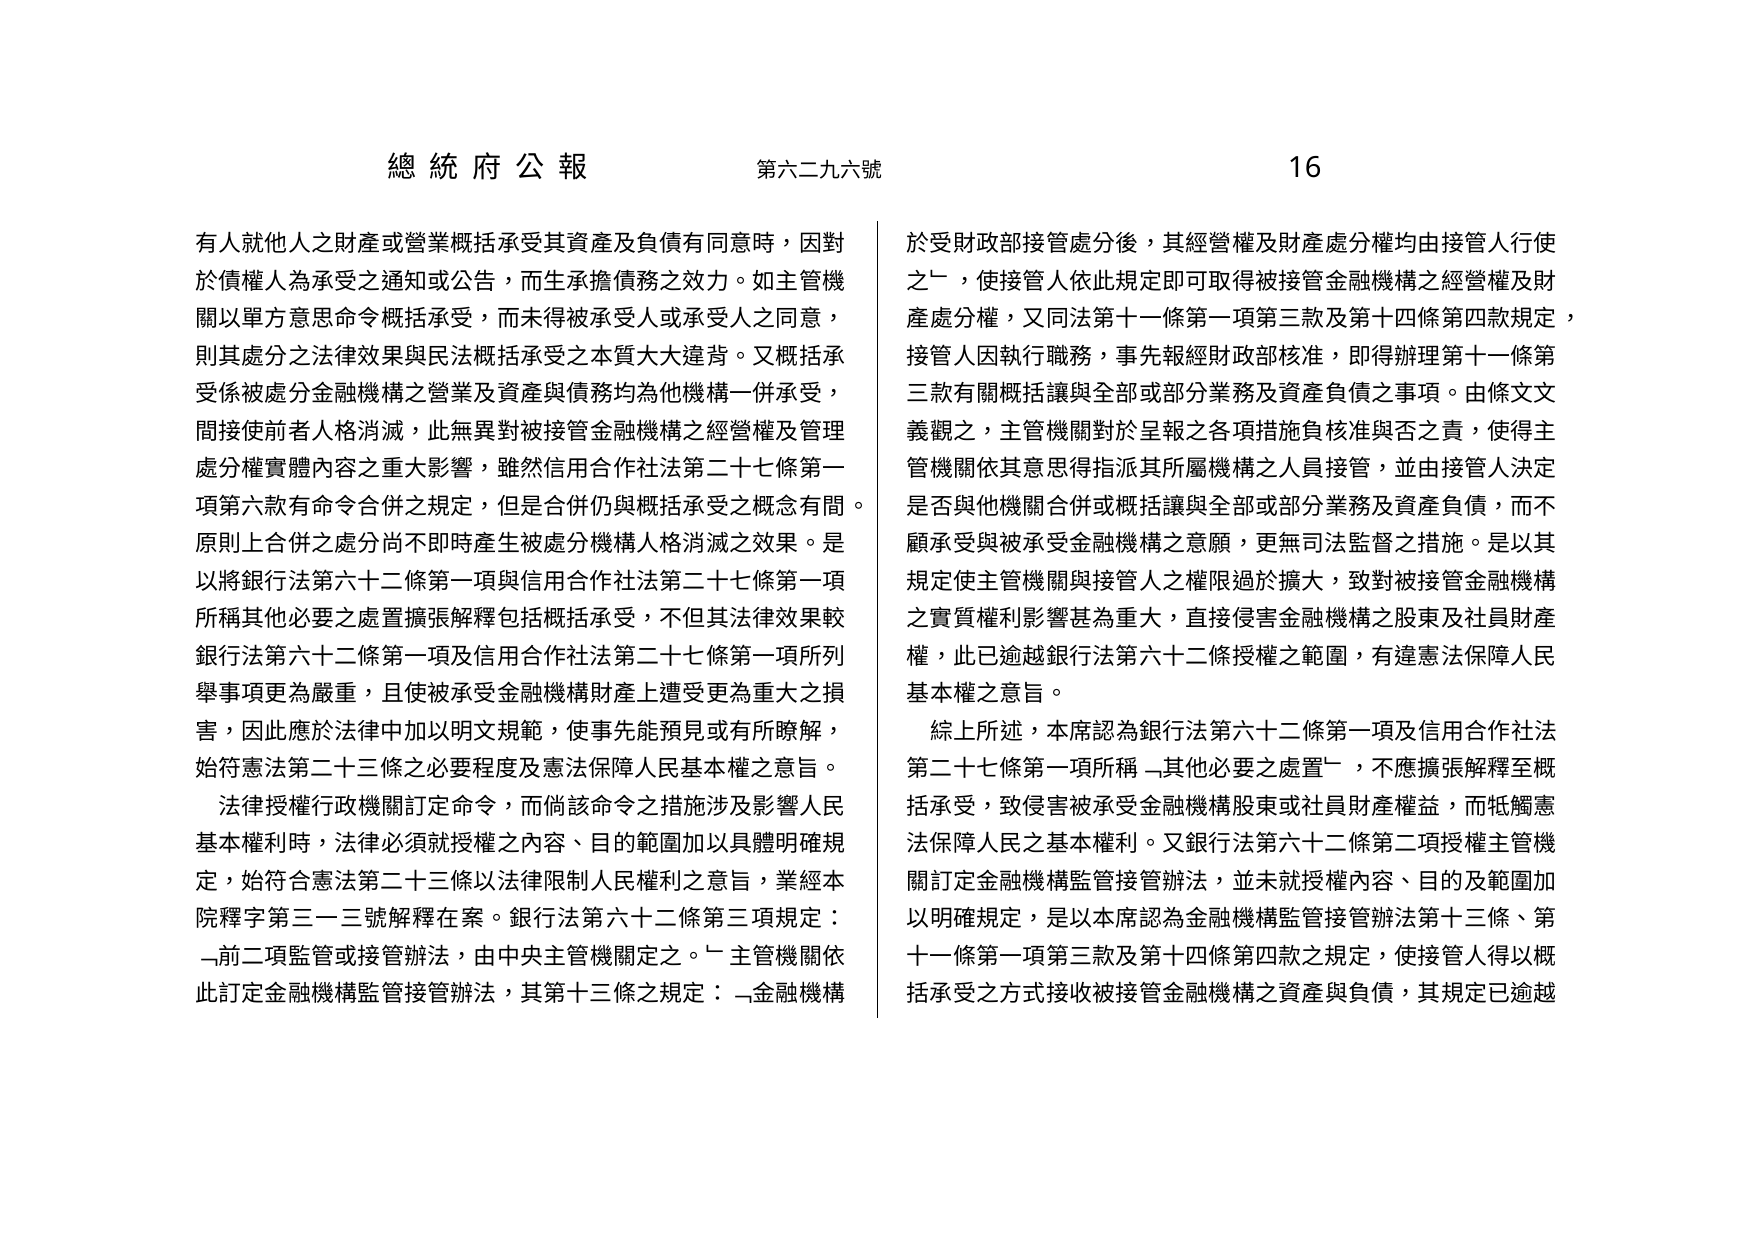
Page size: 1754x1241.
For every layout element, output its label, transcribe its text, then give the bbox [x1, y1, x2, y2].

text 綜上所述，本席認為銀行法第六十二條第一項及信用合作社法第二十七條第一項所稱﹁其他必要之處置﹂，不應擴張解釋至概括承受，致侵害被承受金融機構股東或社員財產權益，而牴觸憲法保障人民之基本權利。又銀行法第六十二條第二項授權主管機關訂定金融機構監管接管辦法，並未就授權內容、目的及範圍加以明確規定，是以本席認為金融機構監管接管辦法第十三條、第十一條第一項第三款及第十四條第四款之規定，使接管人得以概括承受之方式接收被接管金融機構之資產與負債，其規定已逾越 [907, 709, 1559, 1009]
text 法律授權行政機關訂定命令，而倘該命令之措施涉及影響人民基本權利時，法律必須就授權之內容、目的範圍加以具體明確規定，始符合憲法第二十三條以法律限制人民權利之意旨，業經本院釋字第三一三號解釋在案。銀行法第六十二條第三項規定：﹁前二項監管或接管辦法，由中央主管機關定之。﹂主管機關依此訂定金融機構監管接管辦法，其第十三條之規定：﹁金融機構於受財政部接管處分後，其經營權及財產處分權均由接管人行使之﹂，使接管人依此規定即可取得被接管金融機構之經營權及財產處分權，又同法第十一條第一項第三款及第十四條第四款規定，接管人因執行職務，事先報經財政部核准，即得辦理第十一條第三款有關概括讓與全部或部分業務及資產負債之事項。由條文文義觀之，主管機關對於呈報之各項措施負核准與否之責，使得主管機關依其意思得指派其所屬機構之人員接管，並由接管人決定是否與他機關合併或概括讓與全部或部分業務及資產負債，而不顧承受與被承受金融機構之意願，更無司法監督之措施。是以其規定使主管機關與接管人之權限過於擴大，致對被接管金融機構之實質權利影響甚為重大，直接侵害金融機構之股東及社員財產權，此已逾越銀行法第六十二條授權之範圍，有違憲法保障人民基本權之意旨。 [195, 784, 847, 1009]
text 本件有關銀行法第六十二條第一項及信用合作社法第二十七條第一項第八款規定，﹁其他必要之處置﹂依多數大法官之見解認為包括主管機關對財務狀況惡化，無法健全經營之銀行或信用合作社促使其由其他金融機構概括承受，本席認為不妥。蓋概括承受係民法上相互間之私法關係。依民法第三百零五條之規定，乃有人就他人之財產或營業概括承受其資產及負債有同意時，因對於債權人為承受之通知或公告，而生承擔債務之效力。如主管機關以單方意思命令概括承受，而未得被承受人或承受人之同意，則其處分之法律效果與民法概括承受之本質大大違背。又概括承受係被處分金融機構之營業及資產與債務均為他機構一併承受，間接使前者人格消滅，此無異對被接管金融機構之經營權及管理處分權實體內容之重大影響，雖然信用合作社法第二十七條第一項第六款有命令合併之規定，但是合併仍與概括承受之概念有間。原則上合併之處分尚不即時產生被處分機構人格消滅之效果。是以將銀行法第六十二條第一項與信用合作社法第二十七條第一項所稱其他必要之處置擴張解釋包括概括承受，不但其法律效果較銀行法第六十二條第一項及信用合作社法第二十七條第一項所列舉事項更為嚴重，且使被承受金融機構財產上遭受更為重大之損害，因此應於法律中加以明文規範，使事先能預見或有所瞭解，始符憲法第二十三條之必要程度及憲法保障人民基本權之意旨。 [195, 222, 847, 784]
text 法律授權行政機關訂定命令，而倘該命令之措施涉及影響人民基本權利時，法律必須就授權之內容、目的範圍加以具體明確規定，始符合憲法第二十三條以法律限制人民權利之意旨，業經本院釋字第三一三號解釋在案。銀行法第六十二條第三項規定：﹁前二項監管或接管辦法，由中央主管機關定之。﹂主管機關依此訂定金融機構監管接管辦法，其第十三條之規定：﹁金融機構於受財政部接管處分後，其經營權及財產處分權均由接管人行使之﹂，使接管人依此規定即可取得被接管金融機構之經營權及財產處分權，又同法第十一條第一項第三款及第十四條第四款規定，接管人因執行職務，事先報經財政部核准，即得辦理第十一條第三款有關概括讓與全部或部分業務及資產負債之事項。由條文文義觀之，主管機關對於呈報之各項措施負核准與否之責，使得主管機關依其意思得指派其所屬機構之人員接管，並由接管人決定是否與他機關合併或概括讓與全部或部分業務及資產負債，而不顧承受與被承受金融機構之意願，更無司法監督之措施。是以其規定使主管機關與接管人之權限過於擴大，致對被接管金融機構之實質權利影響甚為重大，直接侵害金融機構之股東及社員財產權，此已逾越銀行法第六十二條授權之範圍，有違憲法保障人民基本權之意旨。 [907, 222, 1559, 709]
